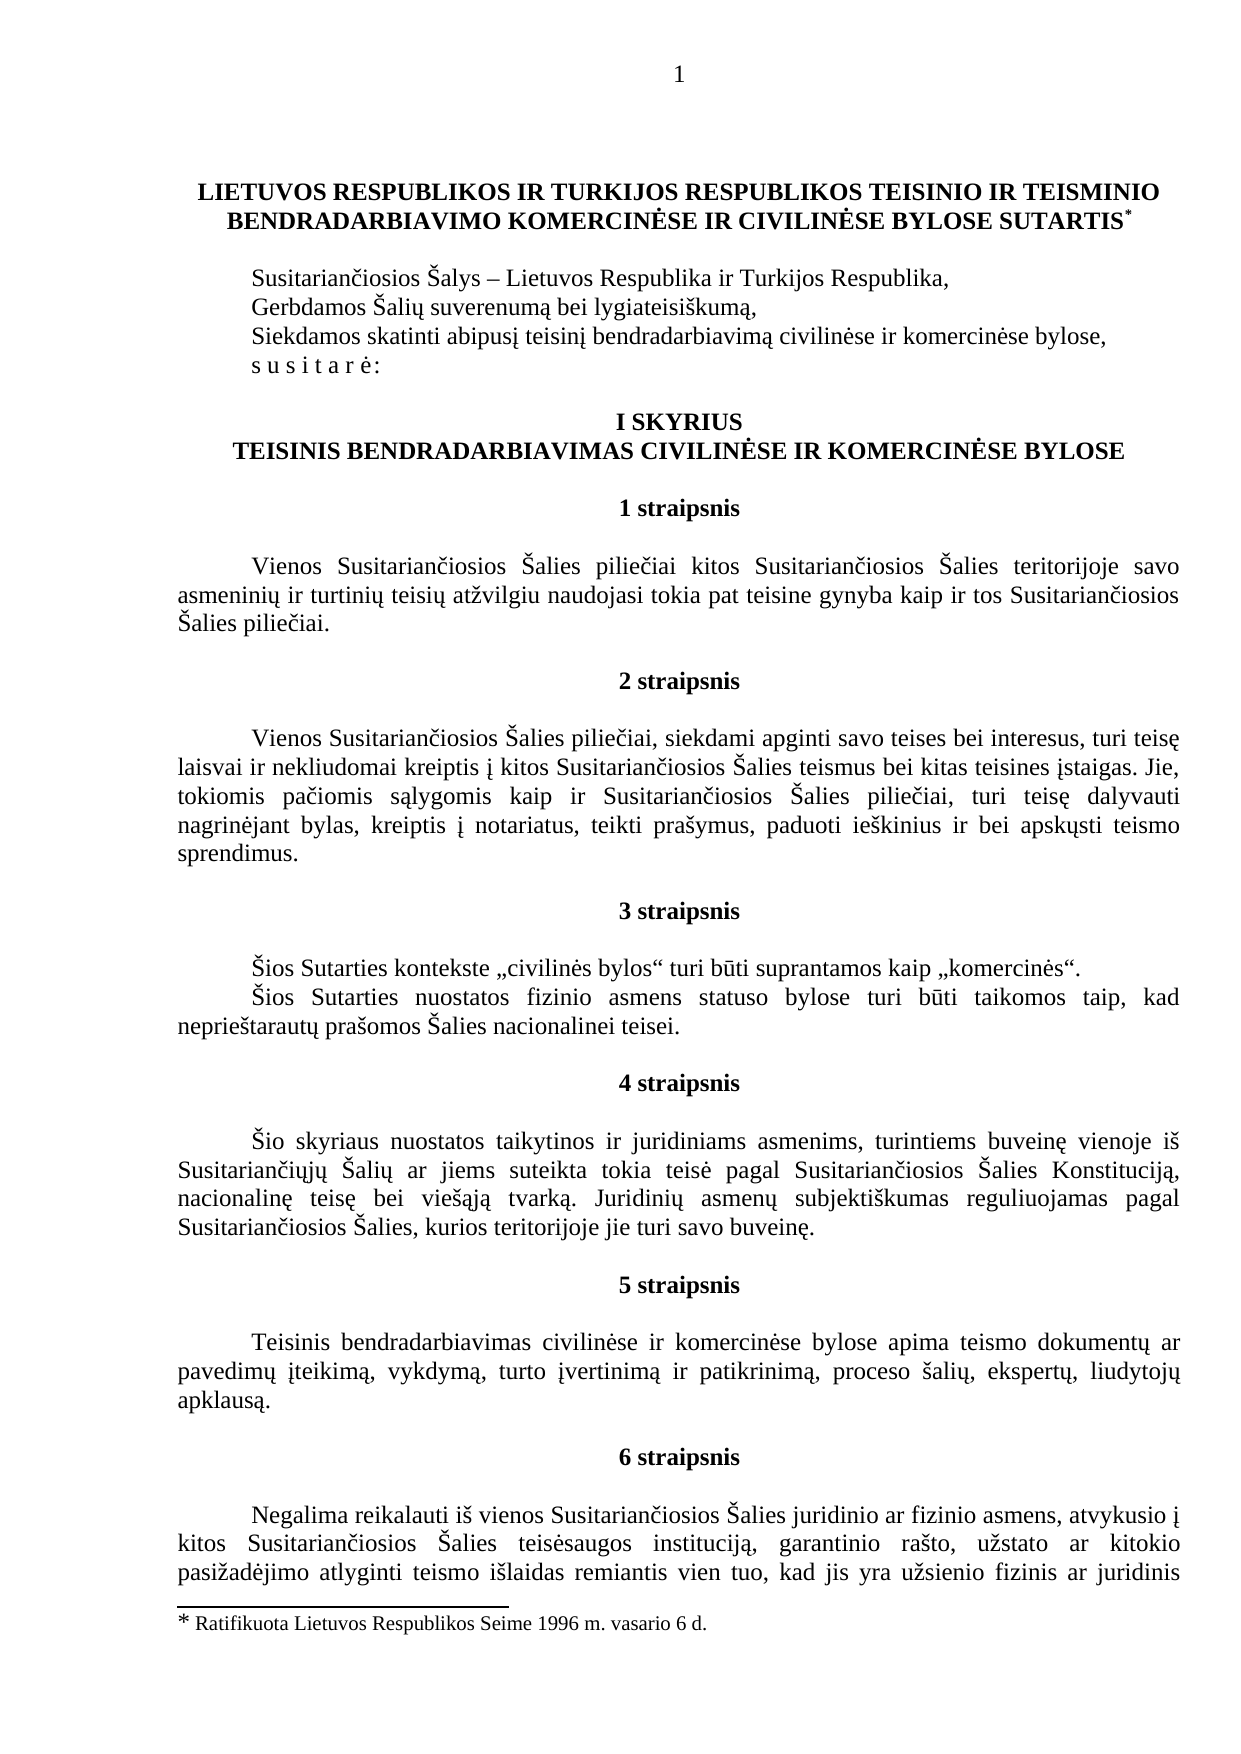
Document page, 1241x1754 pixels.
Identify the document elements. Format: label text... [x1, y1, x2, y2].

text Teisinis bendradarbiavimas civilinėse ir komercinėse bylose apima teismo dokumentų ar pavedimų įteikimą, vykdymą, turto įvertinimą ir patikrinimą, proceso šalių, ekspertų, liudytojų apklausą. [177, 1327, 1181, 1413]
text Vienos Susitariančiosios Šalies piliečiai, siekdami apginti savo teises bei interesus, turi teisę laisvai ir nekliudomai kreiptis į kitos Susitariančiosios Šalies teismus bei kitas teisines įstaigas. Jie, tokiomis pačiomis sąlygomis kaip ir Susitariančiosios Šalies piliečiai, turi teisę dalyvauti nagrinėjant bylas, kreiptis į notariatus, teikti prašymus, paduoti ieškinius ir bei apskųsti teismo sprendimus. [177, 723, 1181, 867]
text Siekdamos skatinti abipusį teisinį bendradarbiavimą civilinėse ir komercinėse bylose, [177, 321, 1181, 350]
text TEISINIS BENDRADARBIAVIMAS CIVILINĖSE IR KOMERCINĖSE BYLOSE [177, 436, 1181, 465]
text 1 straipsnis [177, 493, 1181, 522]
text Šio skyriaus nuostatos taikytinos ir juridiniams asmenims, turintiems buveinę vienoje iš Susitariančiųjų Šalių ar jiems suteikta tokia teisė pagal Susitariančiosios Šalies Konstituciją, nacionalinę teisę bei viešąją tvarką. Juridinių asmenų subjektiškumas reguliuojamas pagal Susitariančiosios Šalies, kurios teritorijoje jie turi savo buveinę. [177, 1126, 1181, 1241]
text 2 straipsnis [177, 666, 1181, 695]
text Negalima reikalauti iš vienos Susitariančiosios Šalies juridinio ar fizinio asmens, atvykusio į kitos Susitariančiosios Šalies teisėsaugos instituciją, garantinio rašto, užstato ar kitokio pasižadėjimo atlyginti teismo išlaidas remiantis vien tuo, kad jis yra užsienio fizinis ar juridinis [177, 1500, 1181, 1586]
text Šios Sutarties kontekste „civilinės bylos“ turi būti suprantamos kaip „komercinės“. [177, 953, 1181, 982]
text Vienos Susitariančiosios Šalies piliečiai kitos Susitariančiosios Šalies teritorijoje savo asmeninių ir turtinių teisių atžvilgiu naudojasi tokia pat teisine gynyba kaip ir tos Susitariančiosios Šalies piliečiai. [177, 551, 1181, 637]
text Ratifikuota Lietuvos Respublikos Seime 1996 m. vasario 6 d. [177, 1607, 1181, 1636]
text LIETUVOS RESPUBLIKOS IR TURKIJOS RESPUBLIKOS TEISINIO IR TEISMINIO BENDRADARBIAVIMO KOMERCINĖSE IR CIVILINĖSE BYLOSE SUTARTIS [177, 177, 1181, 235]
text 4 straipsnis [177, 1068, 1181, 1097]
text Susitariančiosios Šalys – Lietuvos Respublika ir Turkijos Respublika, [177, 263, 1181, 292]
text 5 straipsnis [177, 1270, 1181, 1298]
text 6 straipsnis [177, 1442, 1181, 1471]
text susitarė: [177, 350, 1181, 378]
text 3 straipsnis [177, 896, 1181, 925]
text Gerbdamos Šalių suverenumą bei lygiateisiškumą, [177, 292, 1181, 321]
text I SKYRIUS [177, 407, 1181, 436]
text Šios Sutarties nuostatos fizinio asmens statuso bylose turi būti taikomos taip, kad neprieštarautų prašomos Šalies nacionalinei teisei. [177, 982, 1181, 1040]
